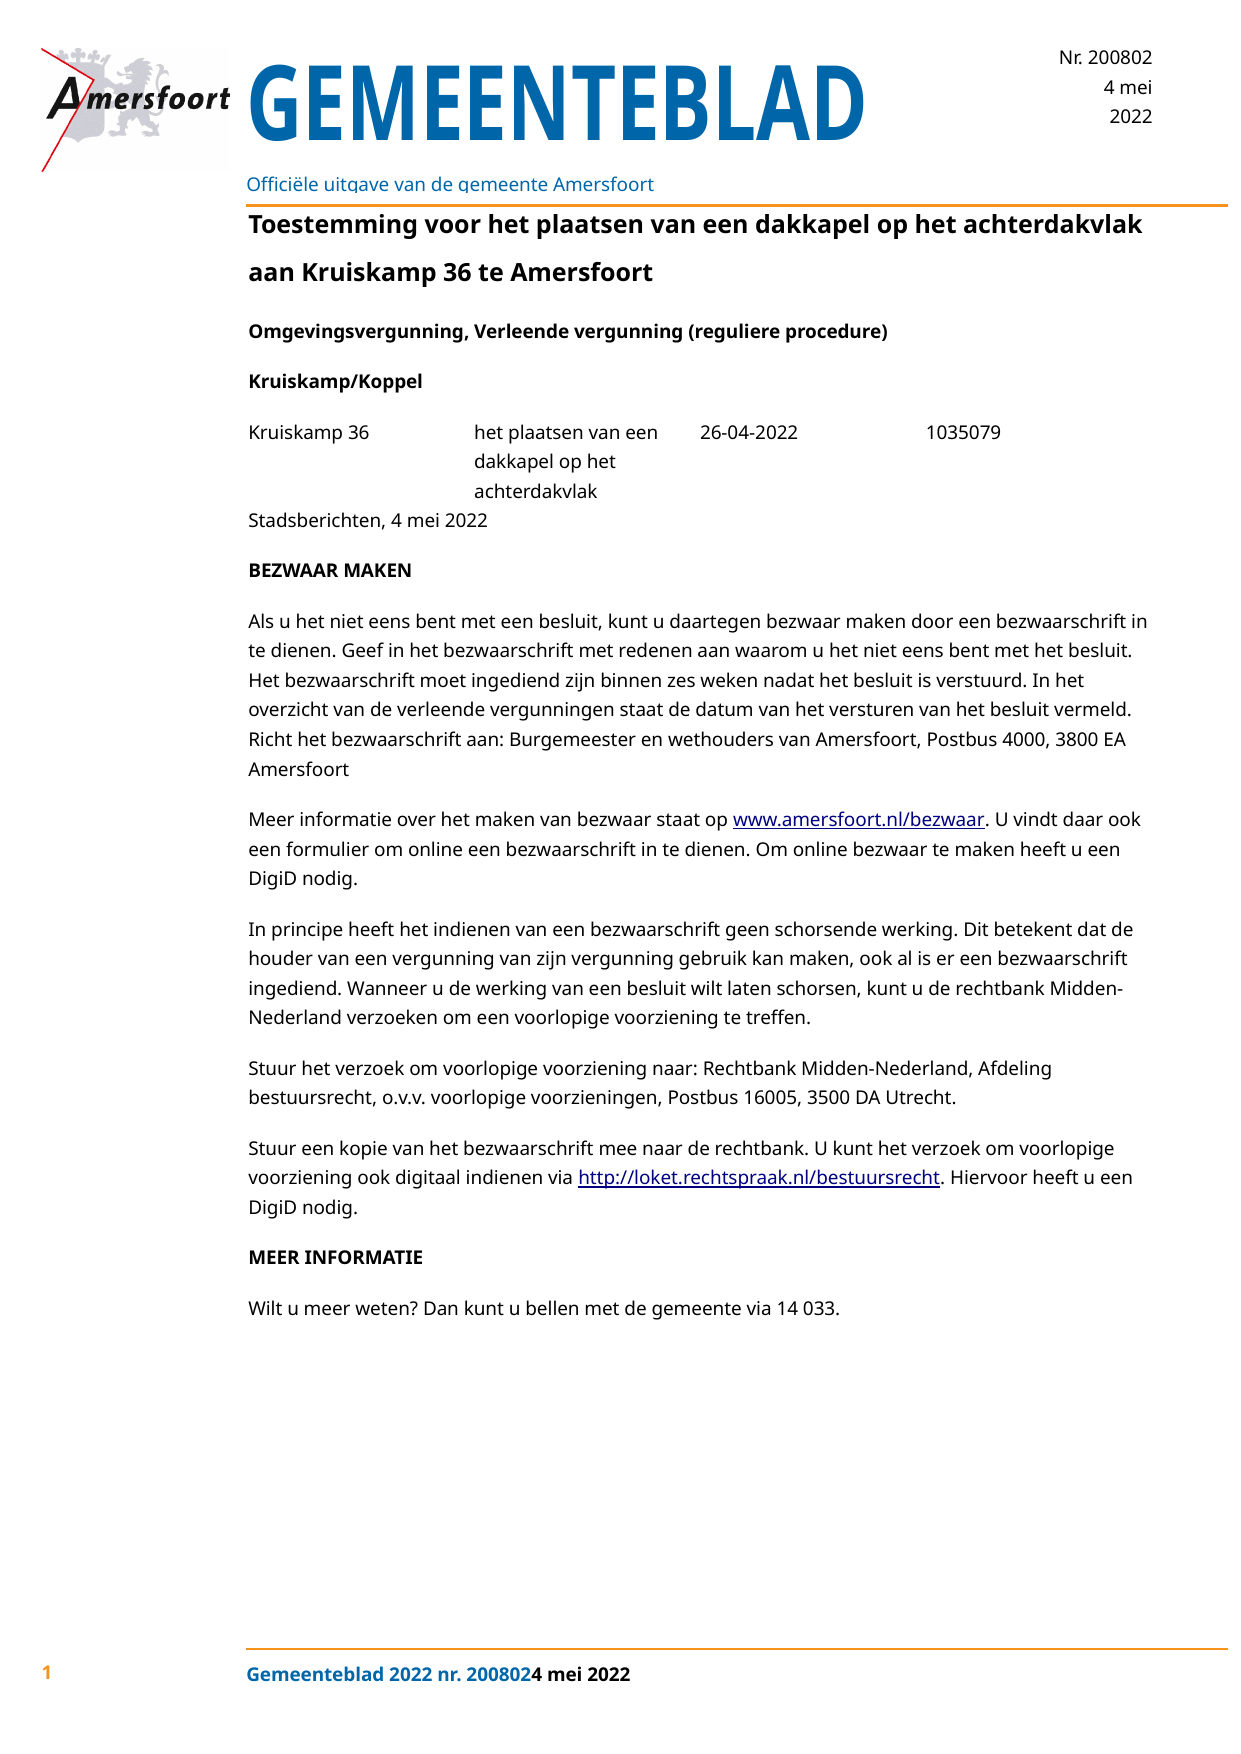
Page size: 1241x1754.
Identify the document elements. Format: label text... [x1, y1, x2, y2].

text Meer informatie over het maken van bezwaar staat op www.amersfoort.nl/bezwaar. U vindt daar ook een formulier om online een bezwaarschrift in te dienen. Om online bezwaar te maken heeft u een DigiD nodig. [248, 806, 1152, 891]
table_header het plaatsen van een dakkapel op het achterdakvlak [474, 419, 700, 504]
text Stadsberichten, 4 mei 2022 [248, 507, 1152, 533]
table_header 1035079 [926, 419, 1152, 504]
text Wilt u meer weten? Dan kunt u bellen met de gemeente via 14 033. [248, 1295, 1152, 1321]
text MEER INFORMATIE [248, 1244, 1152, 1270]
text Als u het niet eens bent met een besluit, kunt u daartegen bezwaar maken door een bezwaarschrift in te dienen. Geef in het bezwaarschrift met redenen aan waarom u het niet eens bent met het besluit. Het bezwaarschrift moet ingediend zijn binnen zes weken nadat het besluit is verstuurd. In het overzicht van de verleende vergunningen staat de datum van het versturen van het besluit vermeld. Richt het bezwaarschrift aan: Burgemeester en wethouders van Amersfoort, Postbus 4000, 3800 EA Amersfoort [248, 608, 1152, 781]
text Toestemming voor het plaatsen van een dakkapel op het achterdakvlak aan Kruiskamp 36 te Amersfoort [248, 207, 1152, 288]
picture [41, 47, 231, 172]
text Stuur het verzoek om voorlopige voorziening naar: Rechtbank Midden-Nederland, Afdeling bestuursrecht, o.v.v. voorlopige voorzieningen, Postbus 16005, 3500 DA Utrecht. [248, 1055, 1152, 1110]
text Stuur een kopie van het bezwaarschrift mee naar de rechtbank. U kunt het verzoek om voorlopige voorziening ook digitaal indienen via http://loket.rechtspraak.nl/bestuursrecht. Hiervoor heeft u een DigiD nodig. [248, 1135, 1152, 1220]
text In principe heeft het indienen van een bezwaarschrift geen schorsende werking. Dit betekent dat de houder van een vergunning van zijn vergunning gebruik kan maken, ook al is er een bezwaarschrift ingediend. Wanneer u de werking van een besluit wilt laten schorsen, kunt u de rechtbank Midden-Nederland verzoeken om een voorlopige voorziening te treffen. [248, 916, 1152, 1030]
table_header Kruiskamp 36 [248, 419, 474, 504]
text BEZWAAR MAKEN [248, 557, 1152, 583]
text Omgevingsvergunning, Verleende vergunning (reguliere procedure) [248, 318, 1152, 344]
text Kruiskamp/Koppel [248, 368, 1152, 394]
table_header 26-04-2022 [700, 419, 926, 504]
